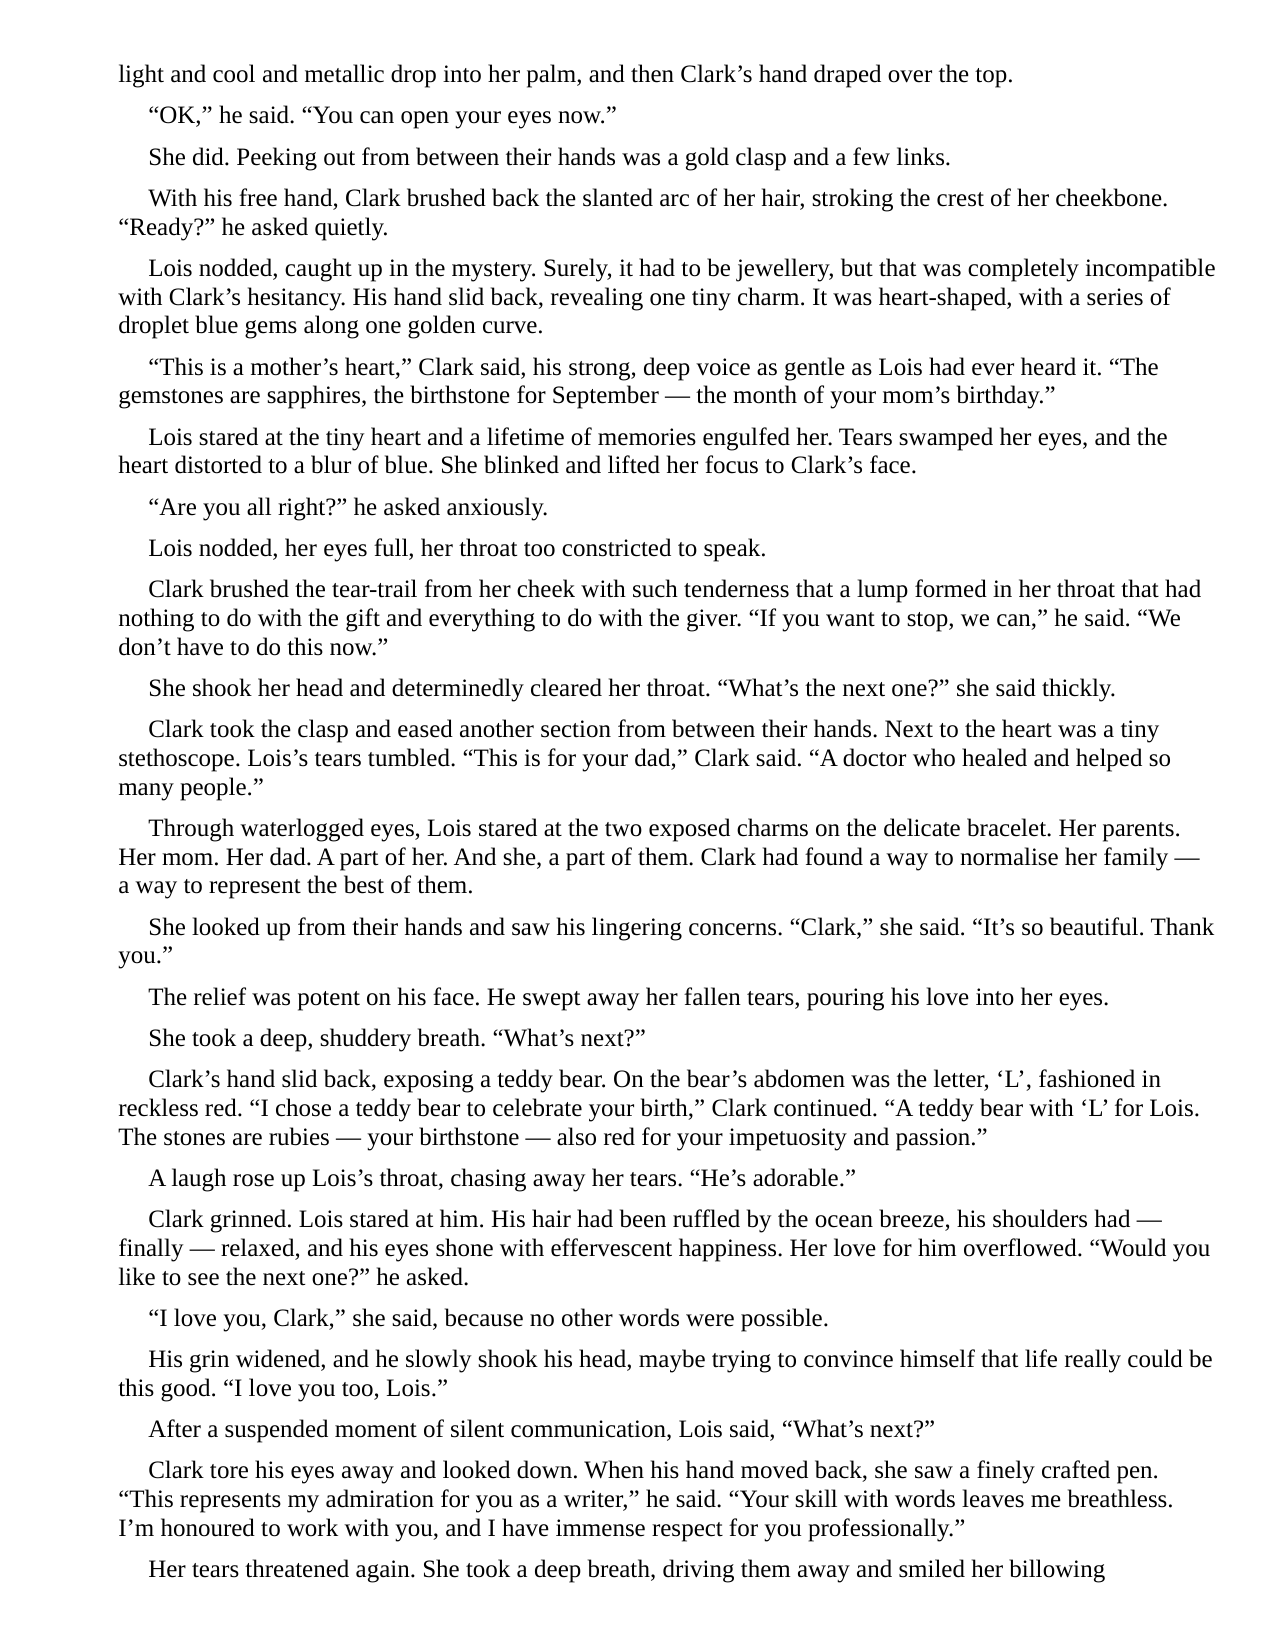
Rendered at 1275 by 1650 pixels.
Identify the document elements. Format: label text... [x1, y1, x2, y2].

text She looked up from their hands and saw his lingering concerns. “Clark,” she said. “It’s so beautiful. Thank you.” [118, 912, 1216, 969]
text “I love you, Clark,” she said, because no other words were possible. [118, 1303, 1216, 1332]
text “Are you all right?” he asked anxiously. [118, 492, 1216, 520]
text She shook her head and determinedly cleared her throat. “What’s the next one?” she said thickly. [118, 673, 1216, 702]
text With his free hand, Clark brushed back the slanted arc of her hair, stroking the crest of her cheekbone. “Ready?” he asked quietly. [118, 183, 1216, 240]
text She did. Peeking out from between their hands was a gold clasp and a few links. [118, 142, 1216, 170]
text “OK,” he said. “You can open your eyes now.” [118, 100, 1216, 129]
text Lois nodded, her eyes full, her throat too constricted to speak. [118, 533, 1216, 562]
text light and cool and metallic drop into her palm, and then Clark’s hand draped over the top. [118, 59, 1216, 88]
text Through waterlogged eyes, Lois stared at the two exposed charms on the delicate bracelet. Her parents. Her mom. Her dad. A part of her. And she, a part of them. Clark had found a way to normalise her family — a way to represent the best of them. [118, 813, 1216, 899]
text “This is a mother’s heart,” Clark said, his strong, deep voice as gentle as Lois had ever heard it. “The gemstones are sapphires, the birthstone for September — the month of your mom’s birthday.” [118, 352, 1216, 409]
text Clark’s hand slid back, exposing a teddy bear. On the bear’s abdomen was the letter, ‘L’, fashioned in reckless red. “I chose a teddy bear to celebrate your birth,” Clark continued. “A teddy bear with ‘L’ for Lois. The stones are rubies — your birthstone — also red for your impetuosity and passion.” [118, 1064, 1216, 1150]
text Clark brushed the tear-trail from her cheek with such tenderness that a lump formed in her throat that had nothing to do with the gift and everything to do with the giver. “If you want to stop, we can,” he said. “We don’t have to do this now.” [118, 574, 1216, 660]
text The relief was potent on his face. He swept away her fallen tears, pouring his love into her eyes. [118, 982, 1216, 1010]
text Lois nodded, caught up in the mystery. Surely, it had to be jewellery, but that was completely incompatible with Clark’s hesitancy. His hand slid back, revealing one tiny charm. It was heart-shaped, with a series of droplet blue gems along one golden curve. [118, 253, 1216, 339]
text Her tears threatened again. She took a deep breath, driving them away and smiled her billowing [118, 1554, 1216, 1583]
text Clark tore his eyes away and looked down. When his hand moved back, she saw a finely crafted pen. “This represents my admiration for you as a writer,” he said. “Your skill with words leaves me breathless. I’m honoured to work with you, and I have immense respect for you professionally.” [118, 1455, 1216, 1542]
text His grin widened, and he slowly shook his head, maybe trying to convince himself that life really could be this good. “I love you too, Lois.” [118, 1344, 1216, 1402]
text After a suspended moment of silent communication, Lois said, “What’s next?” [118, 1414, 1216, 1443]
text Clark grinned. Lois stared at him. His hair had been ruffled by the ocean breeze, his shoulders had — finally — relaxed, and his eyes shone with effervescent happiness. Her love for him overflowed. “Would you like to see the next one?” he asked. [118, 1204, 1216, 1290]
text She took a deep, shuddery breath. “What’s next?” [118, 1023, 1216, 1052]
text A laugh rose up Lois’s throat, chasing away her tears. “He’s adorable.” [118, 1163, 1216, 1192]
text Clark took the clasp and eased another section from between their hands. Next to the heart was a tiny stethoscope. Lois’s tears tumbled. “This is for your dad,” Clark said. “A doctor who healed and helped so many people.” [118, 714, 1216, 800]
text Lois stared at the tiny heart and a lifetime of memories engulfed her. Tears swamped her eyes, and the heart distorted to a blur of blue. She blinked and lifted her focus to Clark’s face. [118, 422, 1216, 479]
